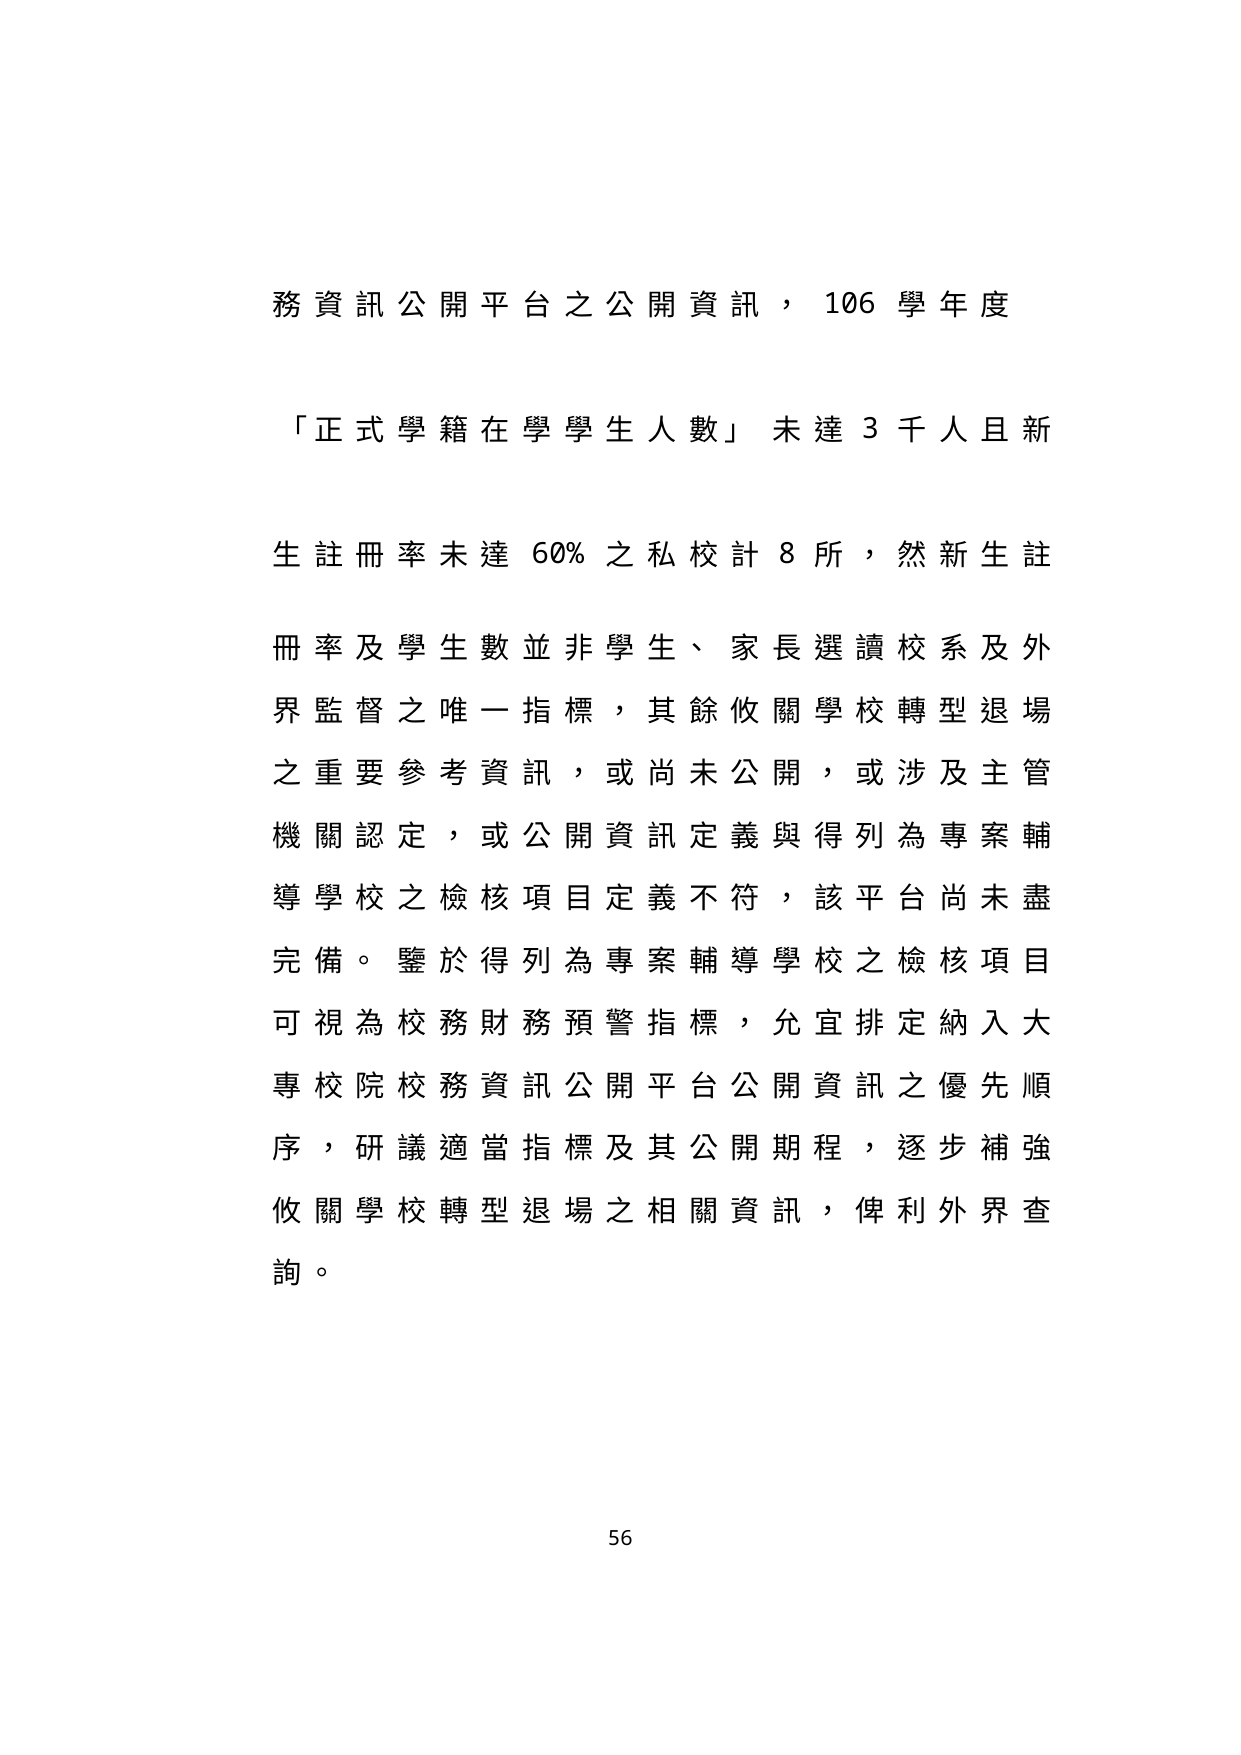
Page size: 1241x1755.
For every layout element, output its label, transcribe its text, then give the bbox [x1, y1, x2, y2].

text 務資訊公開平台之公開資訊，106學年度「正式學籍在學學生人數」未達3千人且新生註冊率未達60%之私校計8所，然新生註冊率及學生數並非學生、家長選讀校系及外界監督之唯一指標，其餘攸關學校轉型退場之重要參考資訊，或尚未公開，或涉及主管機關認定，或公開資訊定義與得列為專案輔導學校之檢核項目定義不符，該平台尚未盡完備。鑒於得列為專案輔導學校之檢核項目可視為校務財務預警指標，允宜排定納入大專校院校務資訊公開平台公開資訊之優先順序，研議適當指標及其公開期程，逐步補強攸關學校轉型退場之相關資訊，俾利外界查詢。 [242, 229, 1058, 1292]
